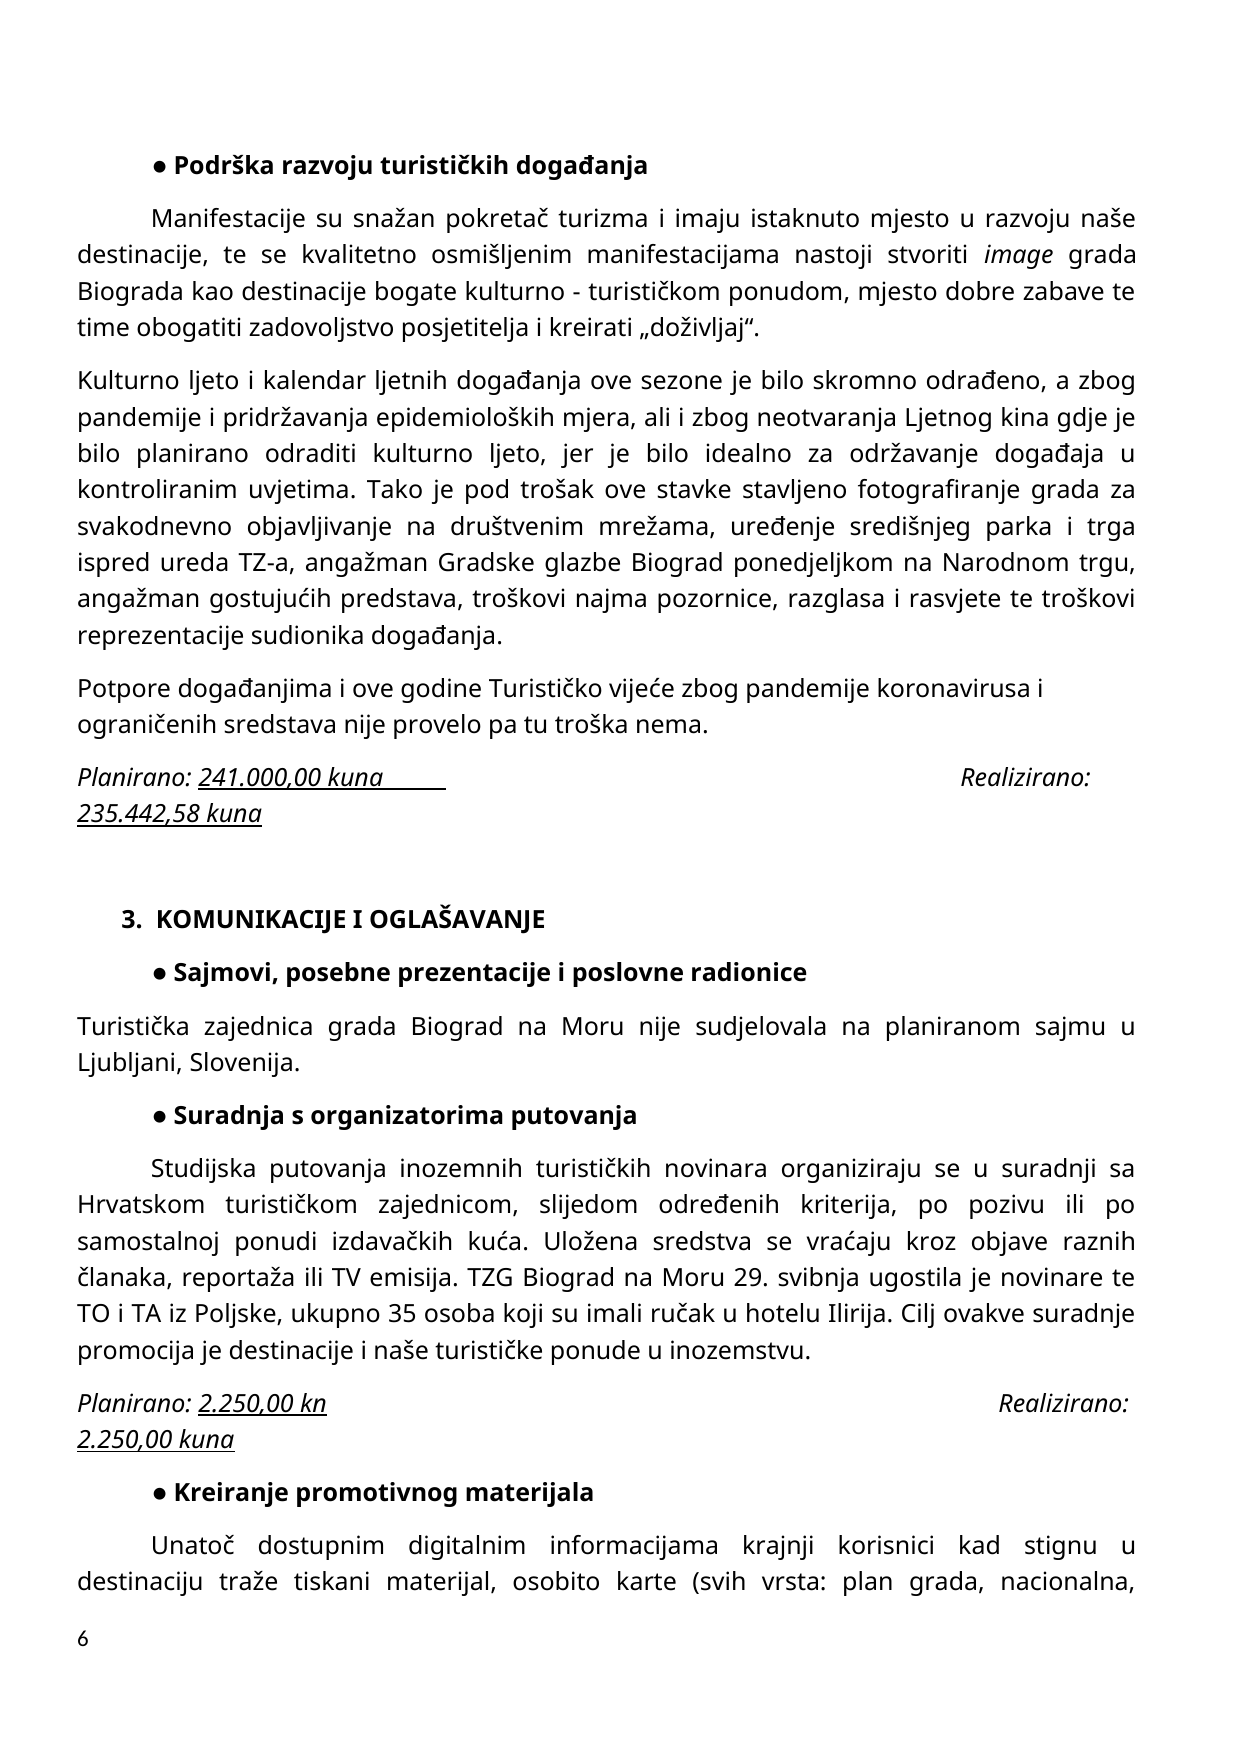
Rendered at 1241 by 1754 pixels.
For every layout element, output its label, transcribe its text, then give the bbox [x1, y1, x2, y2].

text Planirano: 2.250,00 kn Realizirano: 2.250,00 kuna [77, 1385, 1137, 1456]
text Kulturno ljeto i kalendar ljetnih događanja ove sezone je bilo skromno odrađeno, a zbog pandemije i pridržavanja epidemioloških mjera, ali i zbog neotvaranja Ljetnog kina gdje je bilo planirano odraditi kulturno ljeto, jer je bilo idealno za održavanje događaja u kontroliranim uvjetima. Tako je pod trošak ove stavke stavljeno fotografiranje grada za svakodnevno objavljivanje na društvenim mrežama, uređenje središnjeg parka i trga ispred ureda TZ-a, angažman Gradske glazbe Biograd ponedjeljkom na Narodnom trgu, angažman gostujućih predstava, troškovi najma pozornice, razglasa i rasvjete te troškovi reprezentacije sudionika događanja. [77, 363, 1137, 651]
text 3. KOMUNIKACIJE I OGLAŠAVANJE [121, 902, 1137, 936]
text ● Podrška razvoju turističkih događanja [152, 148, 1137, 182]
text Turistička zajednica grada Biograd na Moru nije sudjelovala na planiranom sajmu u Ljubljani, Slovenija. [77, 1008, 1137, 1078]
text Studijska putovanja inozemnih turističkih novinara organiziraju se u suradnji sa Hrvatskom turističkom zajednicom, slijedom određenih kriterija, po pozivu ili po samostalnoj ponudi izdavačkih kuća. Uložena sredstva se vraćaju kroz objave raznih članaka, reportaža ili TV emisija. TZG Biograd na Moru 29. svibnja ugostila je novinare te TO i TA iz Poljske, ukupno 35 osoba koji su imali ručak u hotelu Ilirija. Cilj ovakve suradnje promocija je destinacije i naše turističke ponude u inozemstvu. [77, 1151, 1137, 1366]
text ● Suradnja s organizatorima putovanja [152, 1097, 1137, 1132]
text Manifestacije su snažan pokretač turizma i imaju istaknuto mjesto u razvoju naše destinacije, te se kvalitetno osmišljenim manifestacijama nastoji stvoriti image grada Biograda kao destinacije bogate kulturno - turističkom ponudom, mjesto dobre zabave te time obogatiti zadovoljstvo posjetitelja i kreirati „doživljaj“. [77, 201, 1137, 344]
text Potpore događanjima i ove godine Turističko vijeće zbog pandemije koronavirusa i ograničenih sredstava nije provelo pa tu troška nema. [77, 670, 1137, 741]
text ● Kreiranje promotivnog materijala [152, 1475, 1137, 1509]
text ● Sajmovi, posebne prezentacije i poslovne radionice [152, 955, 1137, 989]
text Planirano: 241.000,00 kuna Realizirano: 235.442,58 kuna [77, 760, 1137, 830]
text Unatoč dostupnim digitalnim informacijama krajnji korisnici kad stignu u destinaciju traže tiskani materijal, osobito karte (svih vrsta: plan grada, nacionalna, [77, 1528, 1137, 1598]
